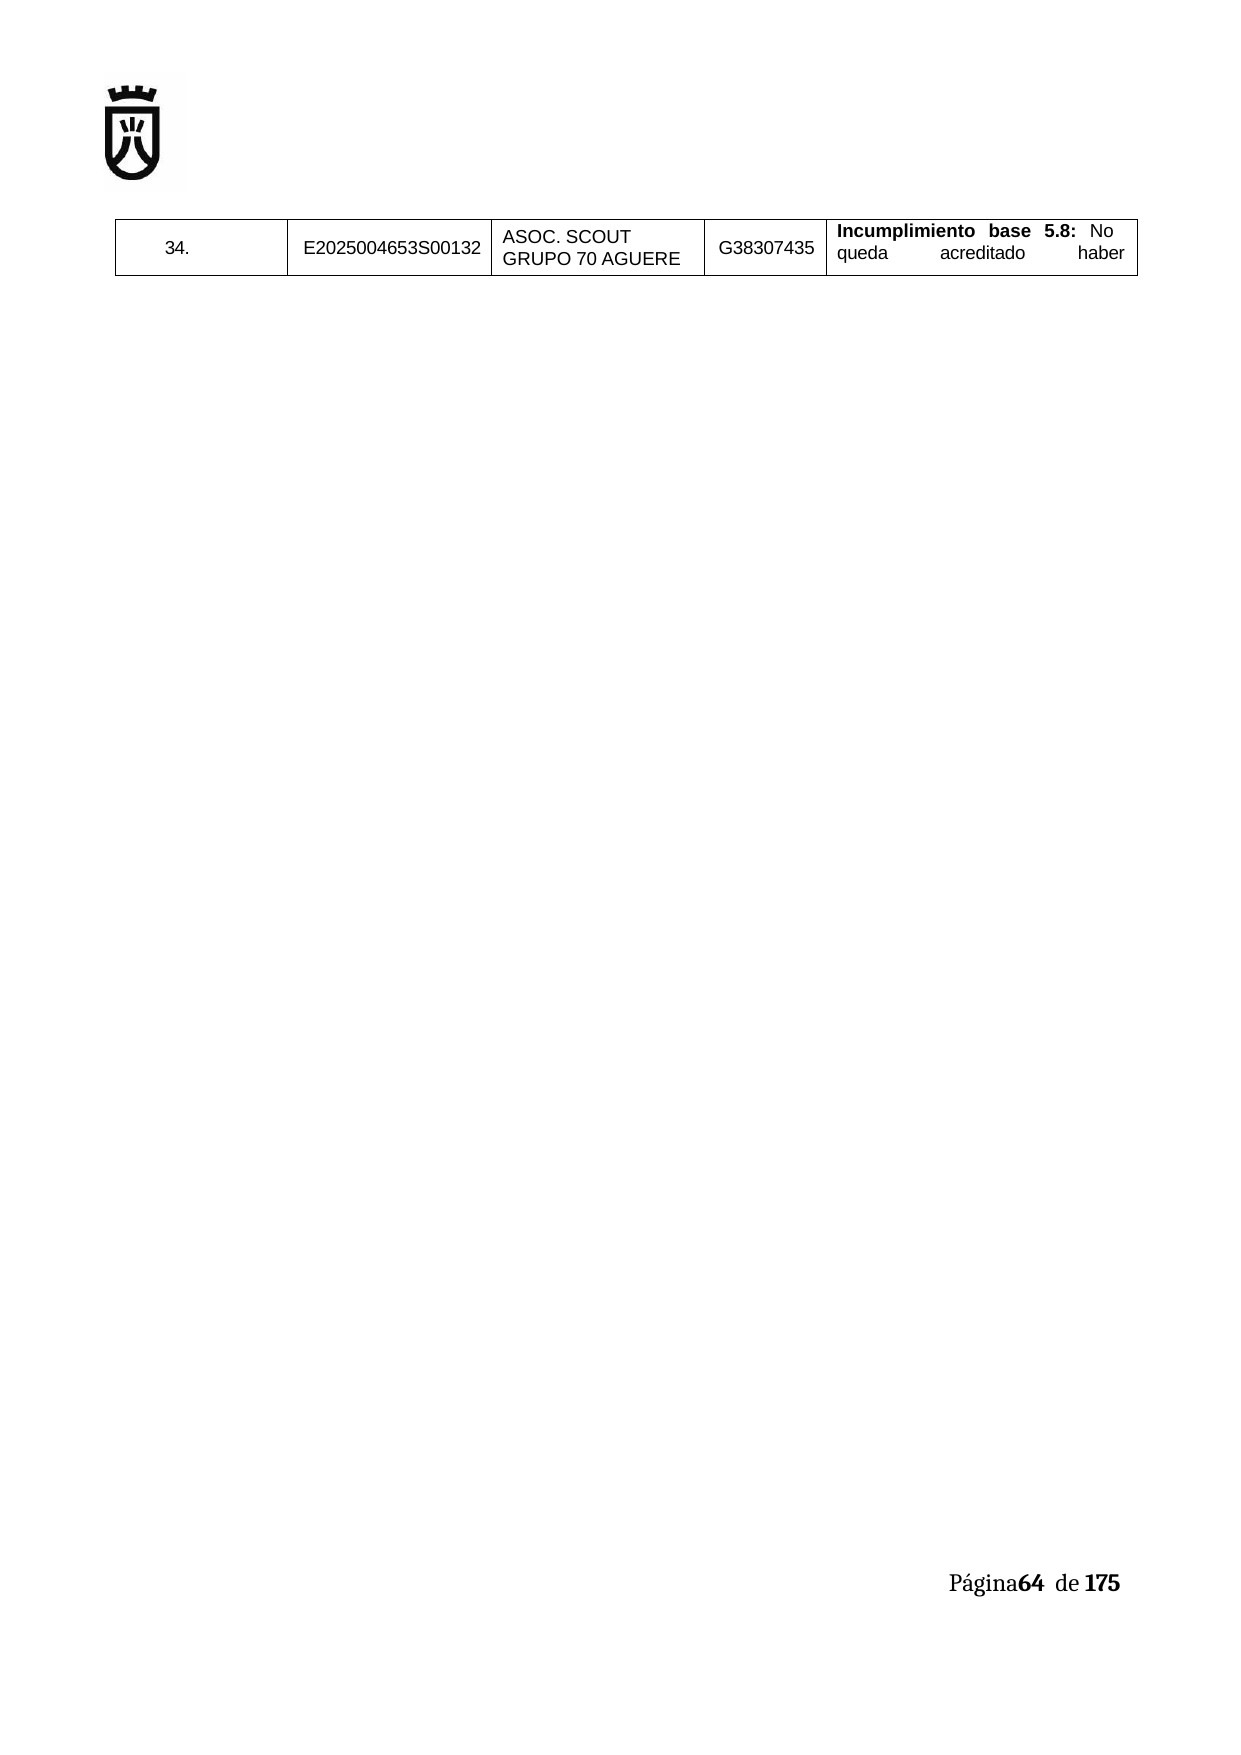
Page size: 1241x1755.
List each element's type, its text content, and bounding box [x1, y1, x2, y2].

table_cell G38307435 [705, 220, 826, 275]
table_cell E2025004653S00132 [288, 220, 491, 275]
table_cell ASOC. SCOUT GRUPO 70 AGUERE [492, 220, 704, 275]
table_cell 34. [116, 220, 287, 275]
table_cell Incumplimiento base 5.8: No queda acreditado haber [827, 220, 1137, 275]
